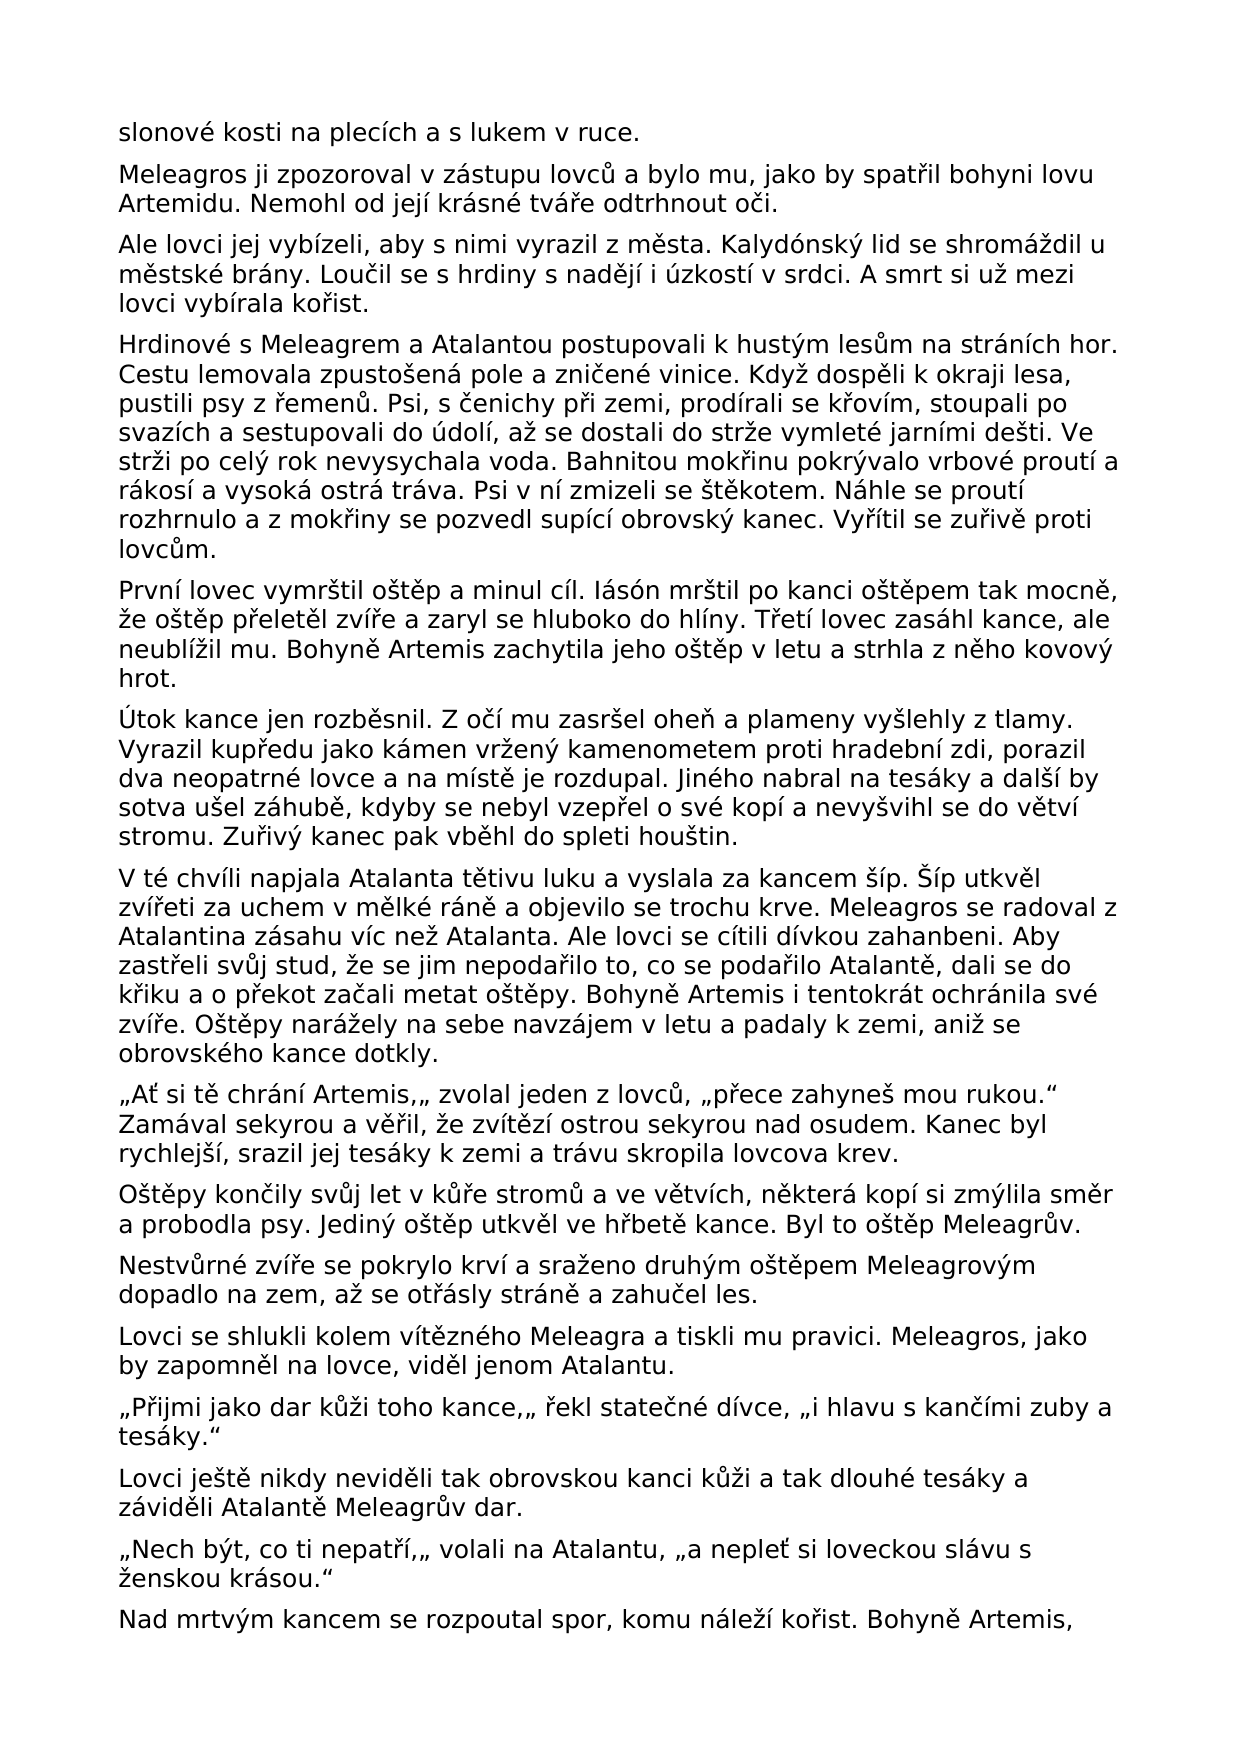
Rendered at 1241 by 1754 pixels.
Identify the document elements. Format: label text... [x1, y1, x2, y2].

text Nad mrtvým kancem se rozpoutal spor, komu náleží kořist. Bohyně Artemis, [118, 1606, 1122, 1635]
text Útok kance jen rozběsnil. Z očí mu zasršel oheň a plameny vyšlehly z tlamy. Vyrazil kupředu jako kámen vržený kamenometem proti hradební zdi, porazil dva neopatrné lovce a na místě je rozdupal. Jiného nabral na tesáky a další by sotva ušel záhubě, kdyby se nebyl vzepřel o své kopí a nevyšvihl se do větví stromu. Zuřivý kanec pak vběhl do spleti houštin. [118, 706, 1122, 851]
text V té chvíli napjala Atalanta tětivu luku a vyslala za kancem šíp. Šíp utkvěl zvířeti za uchem v mělké ráně a objevilo se trochu krve. Meleagros se radoval z Atalantina zásahu víc než Atalanta. Ale lovci se cítili dívkou zahanbeni. Aby zastřeli svůj stud, že se jim nepodařilo to, co se podařilo Atalantě, dali se do křiku a o překot začali metat oštěpy. Bohyně Artemis i tentokrát ochránila své zvíře. Oštěpy narážely na sebe navzájem v letu a padaly k zemi, aniž se obrovského kance dotkly. [118, 864, 1122, 1068]
text Nestvůrné zvíře se pokrylo krví a sraženo druhým oštěpem Meleagrovým dopadlo na zem, až se otřásly stráně a zahučel les. [118, 1251, 1122, 1310]
text „Přijmi jako dar kůži toho kance,„ řekl statečné dívce, „i hlavu s kančími zuby a tesáky.“ [118, 1393, 1122, 1451]
text „Ať si tě chrání Artemis,„ zvolal jeden z lovců, „přece zahyneš mou rukou.“ Zamával sekyrou a věřil, že zvítězí ostrou sekyrou nad osudem. Kanec byl rychlejší, srazil jej tesáky k zemi a trávu skropila lovcova krev. [118, 1081, 1122, 1168]
text Meleagros ji zpozoroval v zástupu lovců a bylo mu, jako by spatřil bohyni lovu Artemidu. Nemohl od její krásné tváře odtrhnout oči. [118, 160, 1122, 218]
text Hrdinové s Meleagrem a Atalantou postupovali k hustým lesům na stráních hor. Cestu lemovala zpustošená pole a zničené vinice. Když dospěli k okraji lesa, pustili psy z řemenů. Psi, s čenichy při zemi, prodírali se křovím, stoupali po svazích a sestupovali do údolí, až se dostali do strže vymleté jarními dešti. Ve strži po celý rok nevysychala voda. Bahnitou mokřinu pokrývalo vrbové proutí a rákosí a vysoká ostrá tráva. Psi v ní zmizeli se štěkotem. Náhle se proutí rozhrnulo a z mokřiny se pozvedl supící obrovský kanec. Vyřítil se zuřivě proti lovcům. [118, 331, 1122, 564]
text Ale lovci jej vybízeli, aby s nimi vyrazil z města. Kalydónský lid se shromáždil u městské brány. Loučil se s hrdiny s nadějí i úzkostí v srdci. A smrt si už mezi lovci vybírala kořist. [118, 231, 1122, 318]
text Oštěpy končily svůj let v kůře stromů a ve větvích, některá kopí si zmýlila směr a probodla psy. Jediný oštěp utkvěl ve hřbetě kance. Byl to oštěp Meleagrův. [118, 1181, 1122, 1239]
text První lovec vymrštil oštěp a minul cíl. Iásón mrštil po kanci oštěpem tak mocně, že oštěp přeletěl zvíře a zaryl se hluboko do hlíny. Třetí lovec zasáhl kance, ale neublížil mu. Bohyně Artemis zachytila jeho oštěp v letu a strhla z něho kovový hrot. [118, 576, 1122, 693]
text Lovci ještě nikdy neviděli tak obrovskou kanci kůži a tak dlouhé tesáky a záviděli Atalantě Meleagrův dar. [118, 1464, 1122, 1522]
text Lovci se shlukli kolem vítězného Meleagra a tiskli mu pravici. Meleagros, jako by zapomněl na lovce, viděl jenom Atalantu. [118, 1322, 1122, 1381]
text slonové kosti na plecích a s lukem v ruce. [118, 118, 1122, 147]
text „Nech být, co ti nepatří,„ volali na Atalantu, „a nepleť si loveckou slávu s ženskou krásou.“ [118, 1535, 1122, 1593]
